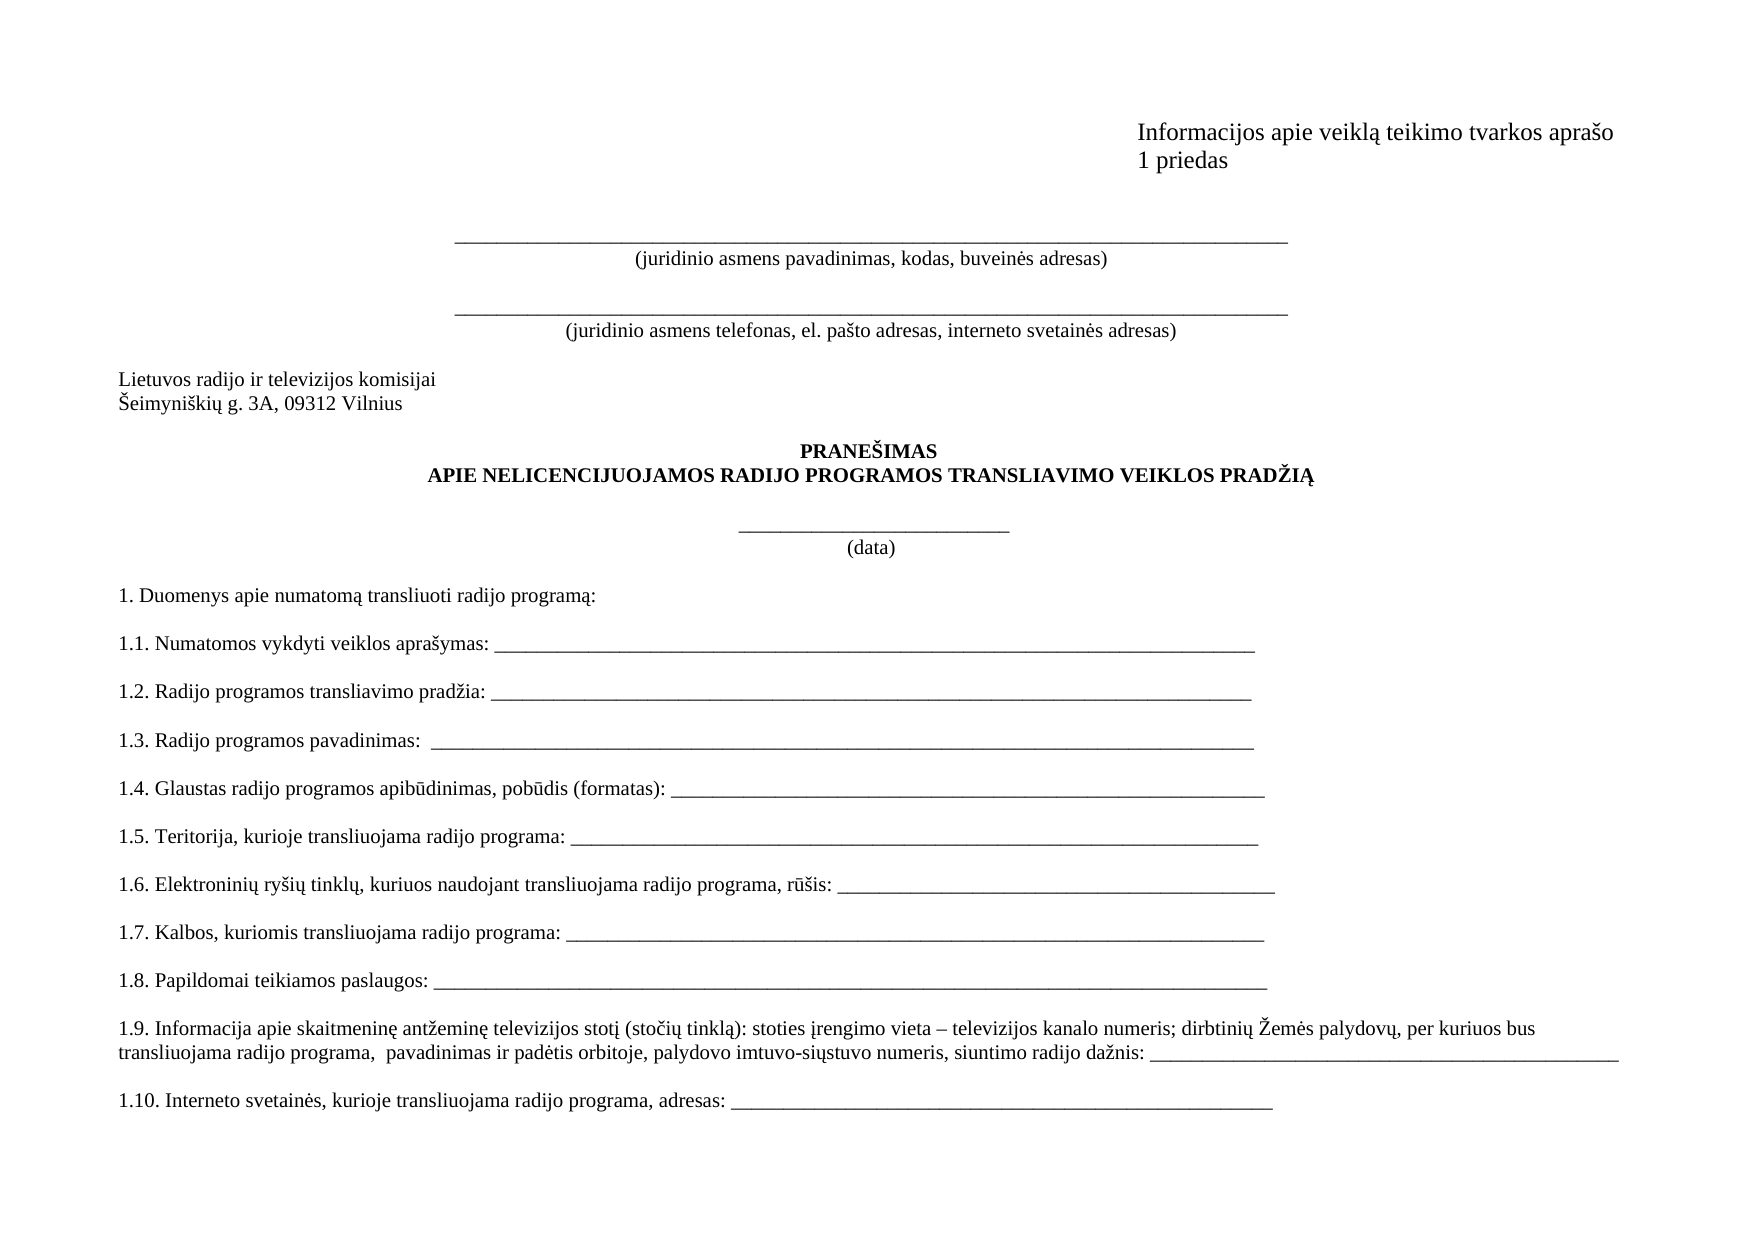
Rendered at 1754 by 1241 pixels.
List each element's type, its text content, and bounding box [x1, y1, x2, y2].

text Lietuvos radijo ir televizijos komisijai [118, 367, 1624, 391]
text 1 priedas [1137, 145, 1624, 174]
text PRANEŠIMAS [118, 439, 1624, 463]
text 1.2. Radijo programos transliavimo pradžia: _________________________________________________________________________ [118, 679, 1624, 703]
text ________________________________________________________________________________ [118, 222, 1624, 246]
text 1.7. Kalbos, kuriomis transliuojama radijo programa: ___________________________________________________________________ [118, 920, 1624, 944]
text (juridinio asmens telefonas, el. pašto adresas, interneto svetainės adresas) [118, 318, 1624, 342]
text Informacijos apie veiklą teikimo tvarkos aprašo [1137, 117, 1624, 145]
text apie nelicencijuojamos radijo programOS transliavimo veiklos pradžią [118, 463, 1624, 487]
text Šeimyniškių g. 3A, 09312 Vilnius [118, 391, 1624, 415]
text 1.9. Informacija apie skaitmeninę antžeminę televizijos stotį (stočių tinklą): stoties įrengimo vieta – televizijos kanalo numeris; dirbtinių Žemės palydovų, per kuriuos bus transliuojama radijo programa, pavadinimas ir padėtis orbitoje, palydovo imtuvo-siųstuvo numeris, siuntimo radijo dažnis: _____________________________________________ [118, 1016, 1624, 1064]
text 1.4. Glaustas radijo programos apibūdinimas, pobūdis (formatas): _________________________________________________________ [118, 776, 1624, 800]
text 1. Duomenys apie numatomą transliuoti radijo programą: [118, 583, 1624, 607]
text 1.3. Radijo programos pavadinimas: _______________________________________________________________________________ [118, 727, 1624, 752]
text __________________________ [118, 511, 1624, 535]
text 1.6. Elektroninių ryšių tinklų, kuriuos naudojant transliuojama radijo programa, rūšis: __________________________________________ [118, 872, 1624, 896]
text 1.10. Interneto svetainės, kurioje transliuojama radijo programa, adresas: ____________________________________________________ [118, 1088, 1624, 1112]
text 1.5. Teritorija, kurioje transliuojama radijo programa: __________________________________________________________________ [118, 824, 1624, 848]
text (data) [118, 535, 1624, 559]
text ________________________________________________________________________________ [118, 294, 1624, 318]
text (juridinio asmens pavadinimas, kodas, buveinės adresas) [118, 246, 1624, 270]
text 1.1. Numatomos vykdyti veiklos aprašymas: _________________________________________________________________________ [118, 631, 1624, 655]
text 1.8. Papildomai teikiamos paslaugos: ________________________________________________________________________________ [118, 968, 1624, 992]
